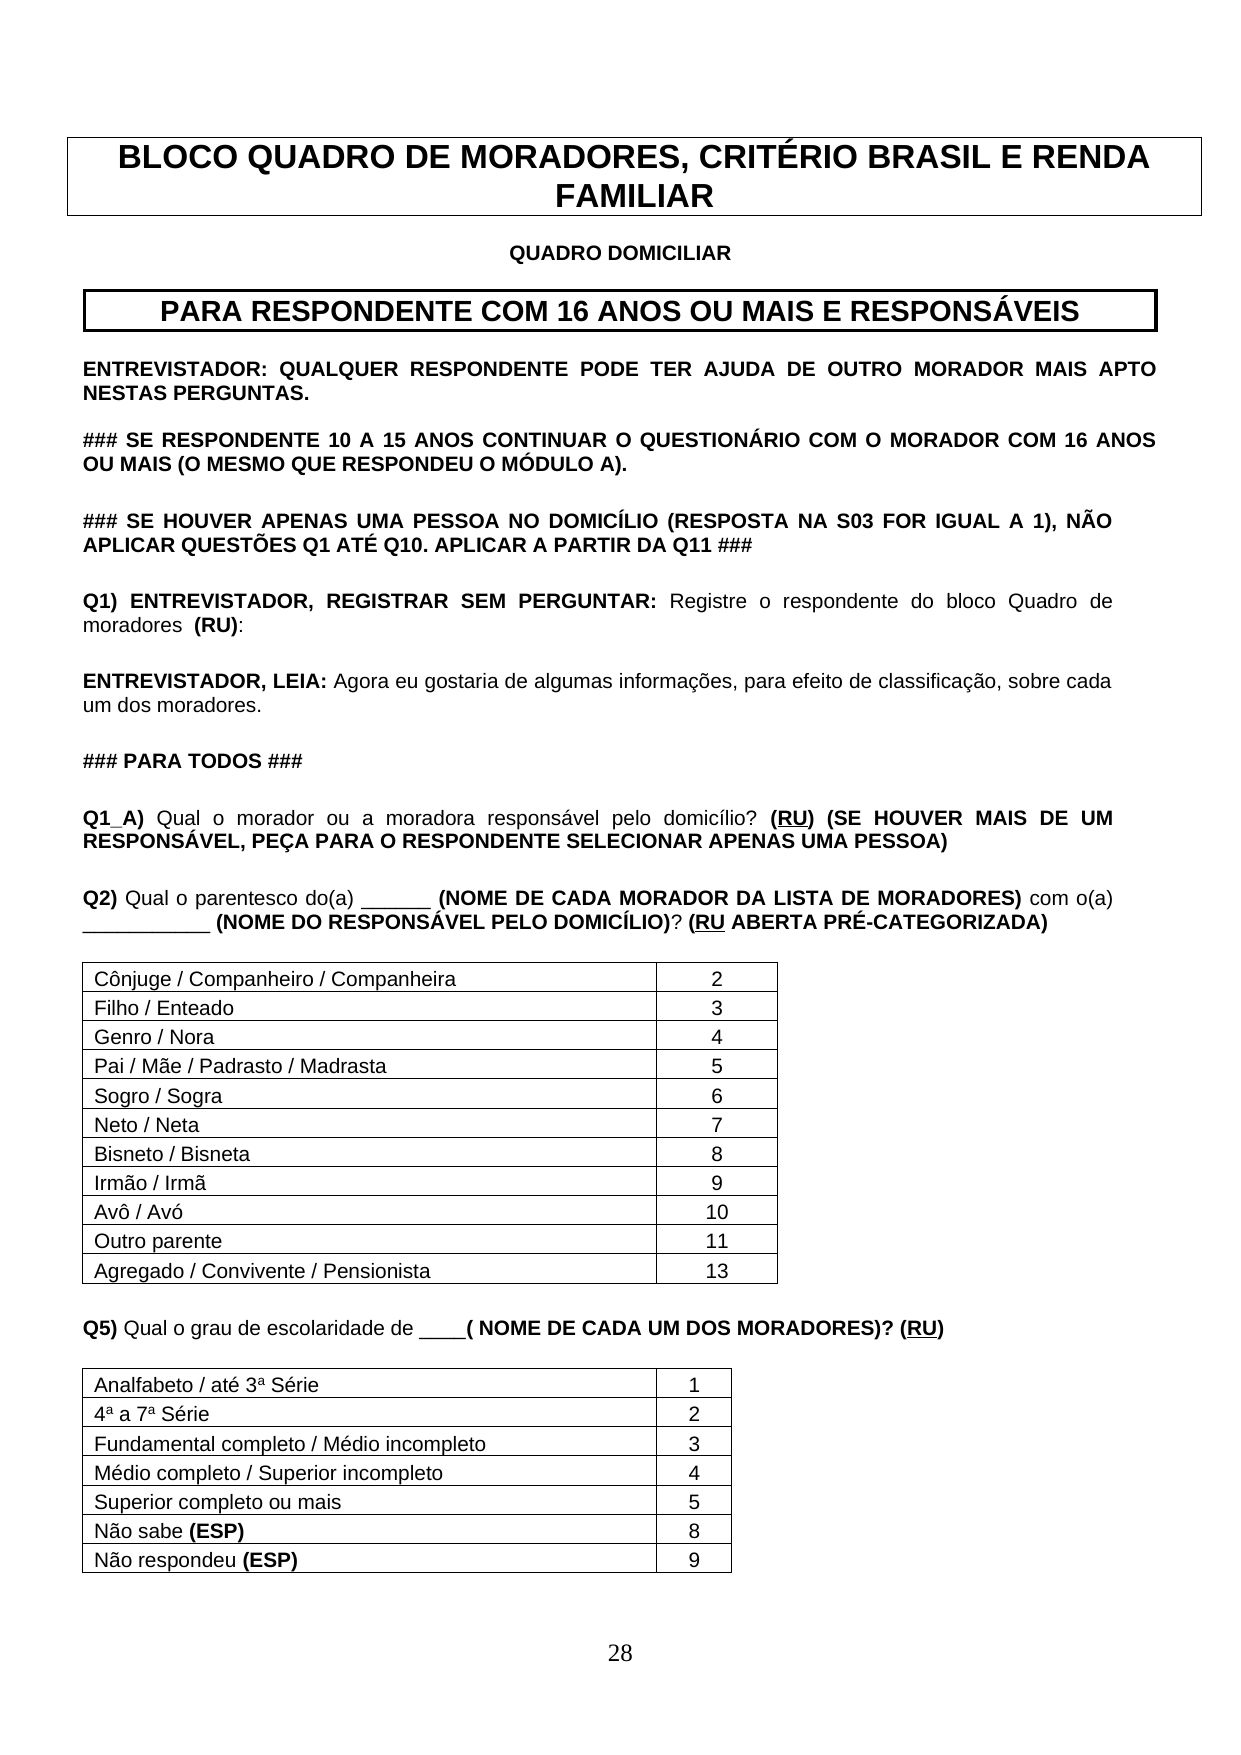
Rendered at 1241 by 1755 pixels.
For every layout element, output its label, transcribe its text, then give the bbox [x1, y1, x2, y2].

table_header 1 [657, 1369, 731, 1397]
table_cell 11 [657, 1225, 777, 1253]
text Q5) Qual o grau de escolaridade de ____( NOME DE CADA UM DOS MORADORES)? (RU) [83, 1316, 1113, 1340]
text ### SE HOUVER APENAS UMA PESSOA NO DOMICÍLIO (RESPOSTA NA S03 FOR IGUAL A 1), NÃO APLICAR QUESTÕES Q1 ATÉ Q10. APLICAR A PARTIR DA Q11 ### [83, 508, 1113, 556]
table_cell 3 [657, 992, 777, 1020]
text Q2) Qual o parentesco do(a) ______ (NOME DE CADA MORADOR DA LISTA DE MORADORES) com o(a) ___________ (NOME DO RESPONSÁVEL PELO DOMICÍLIO)? (RU ABERTA PRÉ-CATEGORIZADA) [83, 886, 1113, 933]
text ### SE RESPONDENTE 10 A 15 ANOS CONTINUAR O QUESTIONÁRIO COM O MORADOR COM 16 ANOS OU MAIS (O MESMO QUE RESPONDEU O MÓDULO A). [83, 428, 1158, 476]
text ### PARA TODOS ### [83, 749, 1113, 773]
text ENTREVISTADOR, LEIA: Agora eu gostaria de algumas informações, para efeito de classificação, sobre cada um dos moradores. [83, 669, 1113, 717]
table_cell Não sabe (ESP) [83, 1515, 656, 1543]
table_header 2 [657, 963, 777, 991]
table_cell 8 [657, 1515, 731, 1543]
table_cell Bisneto / Bisneta [83, 1138, 656, 1166]
table_cell 4 [657, 1021, 777, 1049]
table_cell 8 [657, 1138, 777, 1166]
table_cell 9 [657, 1167, 777, 1195]
table_cell 6 [657, 1079, 777, 1107]
text PARA RESPONDENTE COM 16 ANOS OU MAIS E RESPONSÁVEIS [86, 292, 1154, 329]
table_cell Outro parente [83, 1225, 656, 1253]
table_cell 2 [657, 1398, 731, 1426]
table_cell 3 [657, 1427, 731, 1455]
table_cell 5 [657, 1486, 731, 1514]
text Q1_A) Qual o morador ou a moradora responsável pelo domicílio? (RU) (SE HOUVER MAIS DE UM RESPONSÁVEL, PEÇA PARA O RESPONDENTE SELECIONAR APENAS UMA PESSOA) [83, 805, 1113, 853]
table_cell 13 [657, 1254, 777, 1282]
table_cell Sogro / Sogra [83, 1079, 656, 1107]
table_cell Fundamental completo / Médio incompleto [83, 1427, 656, 1455]
table_cell 4a a 7a Série [83, 1398, 656, 1426]
table_cell Não respondeu (ESP) [83, 1544, 656, 1572]
table_cell Superior completo ou mais [83, 1486, 656, 1514]
table_cell Avô / Avó [83, 1196, 656, 1224]
text Q1) ENTREVISTADOR, REGISTRAR SEM PERGUNTAR: Registre o respondente do bloco Quadro de moradores (RU): [83, 589, 1113, 637]
table_cell Médio completo / Superior incompleto [83, 1456, 656, 1484]
table_cell 9 [657, 1544, 731, 1572]
table_header Analfabeto / até 3a Série [83, 1369, 656, 1397]
text QUADRO DOMICILIAR [83, 241, 1158, 264]
table_cell Agregado / Convivente / Pensionista [83, 1254, 656, 1282]
table_cell Pai / Mãe / Padrasto / Madrasta [83, 1050, 656, 1078]
table_cell Genro / Nora [83, 1021, 656, 1049]
table_cell 4 [657, 1456, 731, 1484]
table_cell 10 [657, 1196, 777, 1224]
table_header Cônjuge / Companheiro / Companheira [83, 963, 656, 991]
table_cell Neto / Neta [83, 1109, 656, 1137]
table_cell Irmão / Irmã [83, 1167, 656, 1195]
table_cell 5 [657, 1050, 777, 1078]
text ENTREVISTADOR: QUALQUER RESPONDENTE PODE TER AJUDA DE OUTRO MORADOR MAIS APTO NESTAS PERGUNTAS. [83, 356, 1158, 404]
table_cell Filho / Enteado [83, 992, 656, 1020]
table_cell 7 [657, 1109, 777, 1137]
